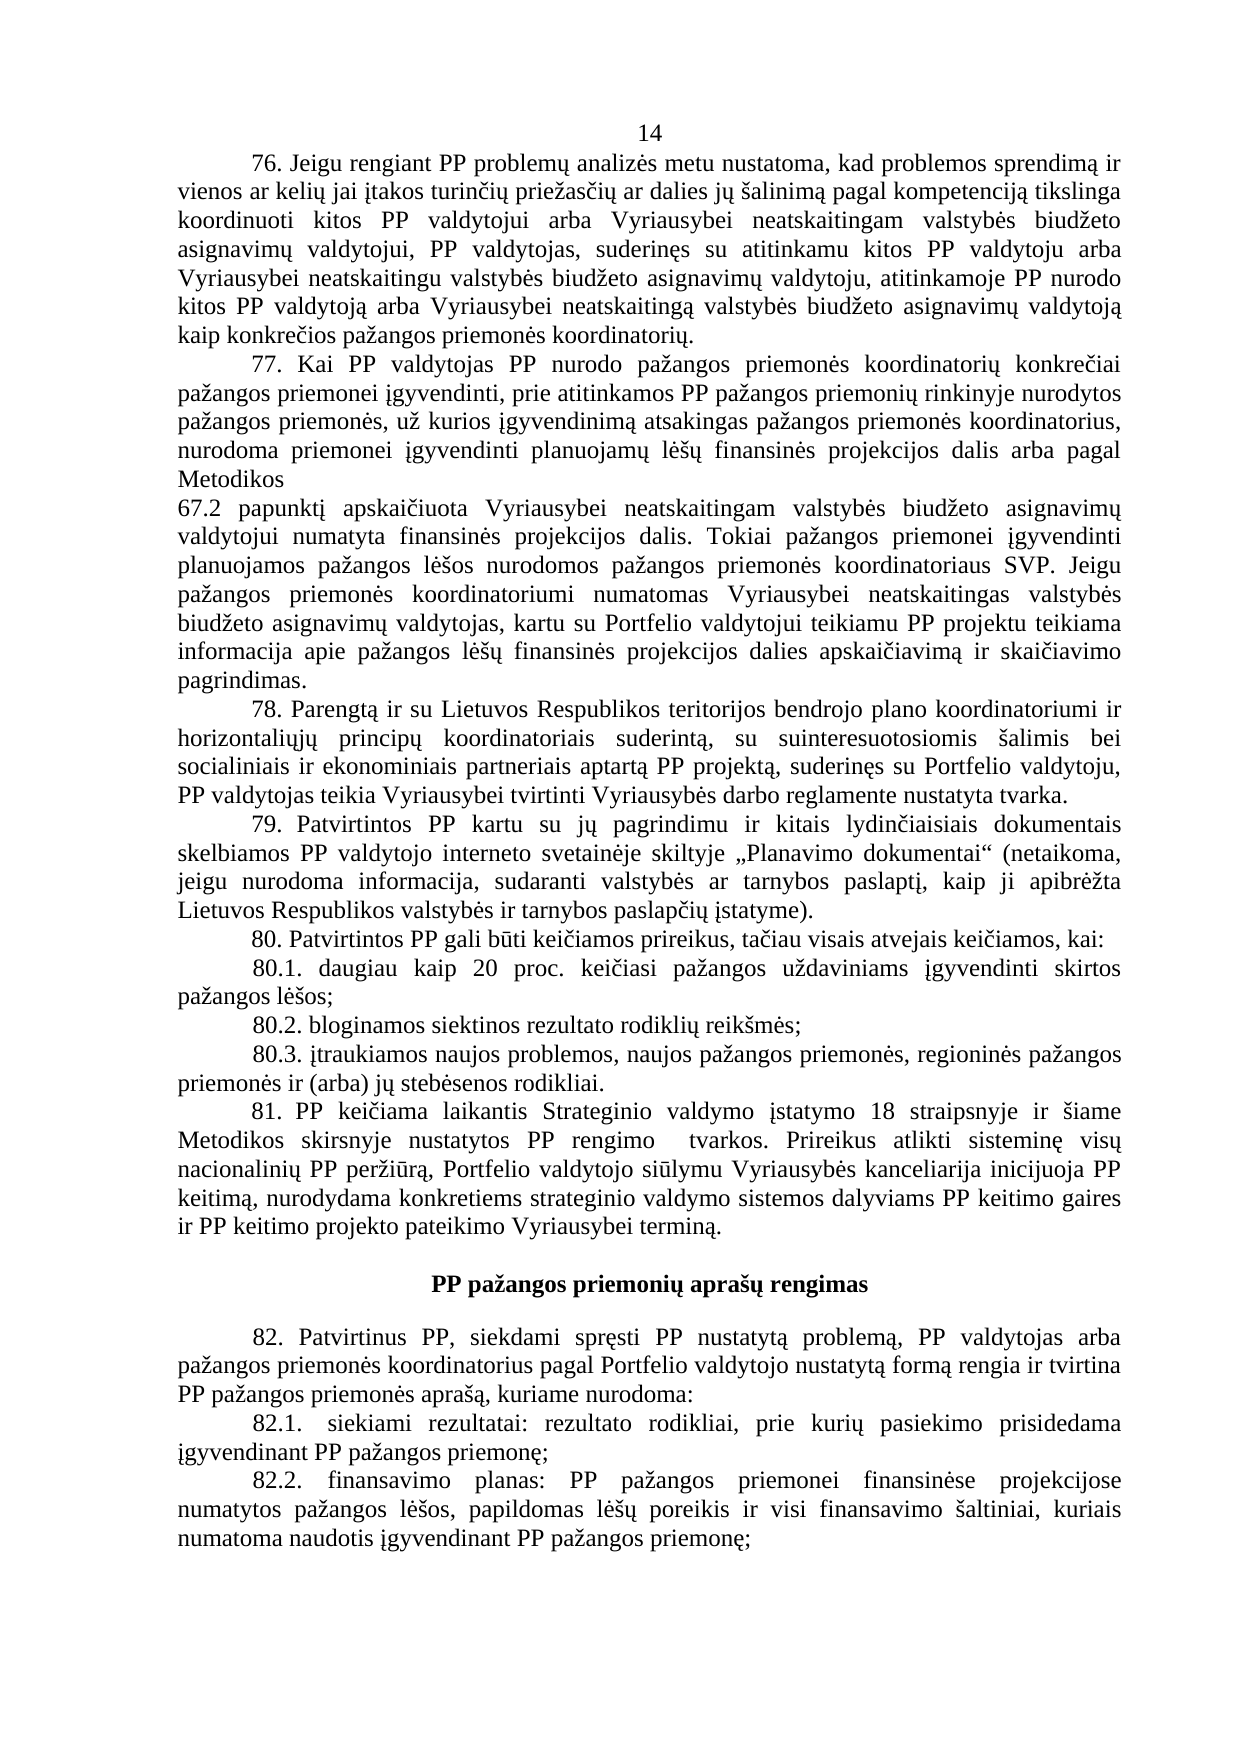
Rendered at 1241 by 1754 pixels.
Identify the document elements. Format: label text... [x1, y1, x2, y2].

text 81. PP keičiama laikantis Strateginio valdymo įstatymo 18 straipsnyje ir šiame Metodikos skirsnyje nustatytos PP rengimo tvarkos. Prireikus atlikti sisteminę visų nacionalinių PP peržiūrą, Portfelio valdytojo siūlymu Vyriausybės kanceliarija inicijuoja PP keitimą, nurodydama konkretiems strateginio valdymo sistemos dalyviams PP keitimo gaires ir PP keitimo projekto pateikimo Vyriausybei terminą. [177, 1096, 1122, 1240]
subtitle PP pažangos priemonių aprašų rengimas [177, 1269, 1122, 1298]
text 82.2. finansavimo planas: PP pažangos priemonei finansinėse projekcijose numatytos pažangos lėšos, papildomas lėšų poreikis ir visi finansavimo šaltiniai, kuriais numatoma naudotis įgyvendinant PP pažangos priemonę; [177, 1465, 1122, 1552]
text 79. Patvirtintos PP kartu su jų pagrindimu ir kitais lydinčiaisiais dokumentais skelbiamos PP valdytojo interneto svetainėje skiltyje „Planavimo dokumentai“ (netaikoma, jeigu nurodoma informacija, sudaranti valstybės ar tarnybos paslaptį, kaip ji apibrėžta Lietuvos Respublikos valstybės ir tarnybos paslapčių įstatyme). [177, 809, 1122, 924]
text 82.1. siekiami rezultatai: rezultato rodikliai, prie kurių pasiekimo prisidedama įgyvendinant PP pažangos priemonę; [177, 1408, 1122, 1465]
text 78. Parengtą ir su Lietuvos Respublikos teritorijos bendrojo plano koordinatoriumi ir horizontaliųjų principų koordinatoriais suderintą, su suinteresuotosiomis šalimis bei socialiniais ir ekonominiais partneriais aptartą PP projektą, suderinęs su Portfelio valdytoju, PP valdytojas teikia Vyriausybei tvirtinti Vyriausybės darbo reglamente nustatyta tvarka. [177, 694, 1122, 809]
text 80.3. įtraukiamos naujos problemos, naujos pažangos priemonės, regioninės pažangos priemonės ir (arba) jų stebėsenos rodikliai. [177, 1039, 1122, 1096]
text 82. Patvirtinus PP, siekdami spręsti PP nustatytą problemą, PP valdytojas arba pažangos priemonės koordinatorius pagal Portfelio valdytojo nustatytą formą rengia ir tvirtina PP pažangos priemonės aprašą, kuriame nurodoma: [177, 1322, 1122, 1408]
text 80.2. bloginamos siektinos rezultato rodiklių reikšmės; [177, 1010, 1122, 1039]
text 80.1. daugiau kaip 20 proc. keičiasi pažangos uždaviniams įgyvendinti skirtos pažangos lėšos; [177, 953, 1122, 1010]
text 76. Jeigu rengiant PP problemų analizės metu nustatoma, kad problemos sprendimą ir vienos ar kelių jai įtakos turinčių priežasčių ar dalies jų šalinimą pagal kompetenciją tikslinga koordinuoti kitos PP valdytojui arba Vyriausybei neatskaitingam valstybės biudžeto asignavimų valdytojui, PP valdytojas, suderinęs su atitinkamu kitos PP valdytoju arba Vyriausybei neatskaitingu valstybės biudžeto asignavimų valdytoju, atitinkamoje PP nurodo kitos PP valdytoją arba Vyriausybei neatskaitingą valstybės biudžeto asignavimų valdytoją kaip konkrečios pažangos priemonės koordinatorių. [177, 148, 1122, 349]
text 77. Kai PP valdytojas PP nurodo pažangos priemonės koordinatorių konkrečiai pažangos priemonei įgyvendinti, prie atitinkamos PP pažangos priemonių rinkinyje nurodytos pažangos priemonės, už kurios įgyvendinimą atsakingas pažangos priemonės koordinatorius, nurodoma priemonei įgyvendinti planuojamų lėšų finansinės projekcijos dalis arba pagal Metodikos 67.2 papunktį apskaičiuota Vyriausybei neatskaitingam valstybės biudžeto asignavimų valdytojui numatyta finansinės projekcijos dalis. Tokiai pažangos priemonei įgyvendinti planuojamos pažangos lėšos nurodomos pažangos priemonės koordinatoriaus SVP. Jeigu pažangos priemonės koordinatoriumi numatomas Vyriausybei neatskaitingas valstybės biudžeto asignavimų valdytojas, kartu su Portfelio valdytojui teikiamu PP projektu teikiama informacija apie pažangos lėšų finansinės projekcijos dalies apskaičiavimą ir skaičiavimo pagrindimas. [177, 349, 1122, 694]
text 80. Patvirtintos PP gali būti keičiamos prireikus, tačiau visais atvejais keičiamos, kai: [177, 924, 1122, 953]
